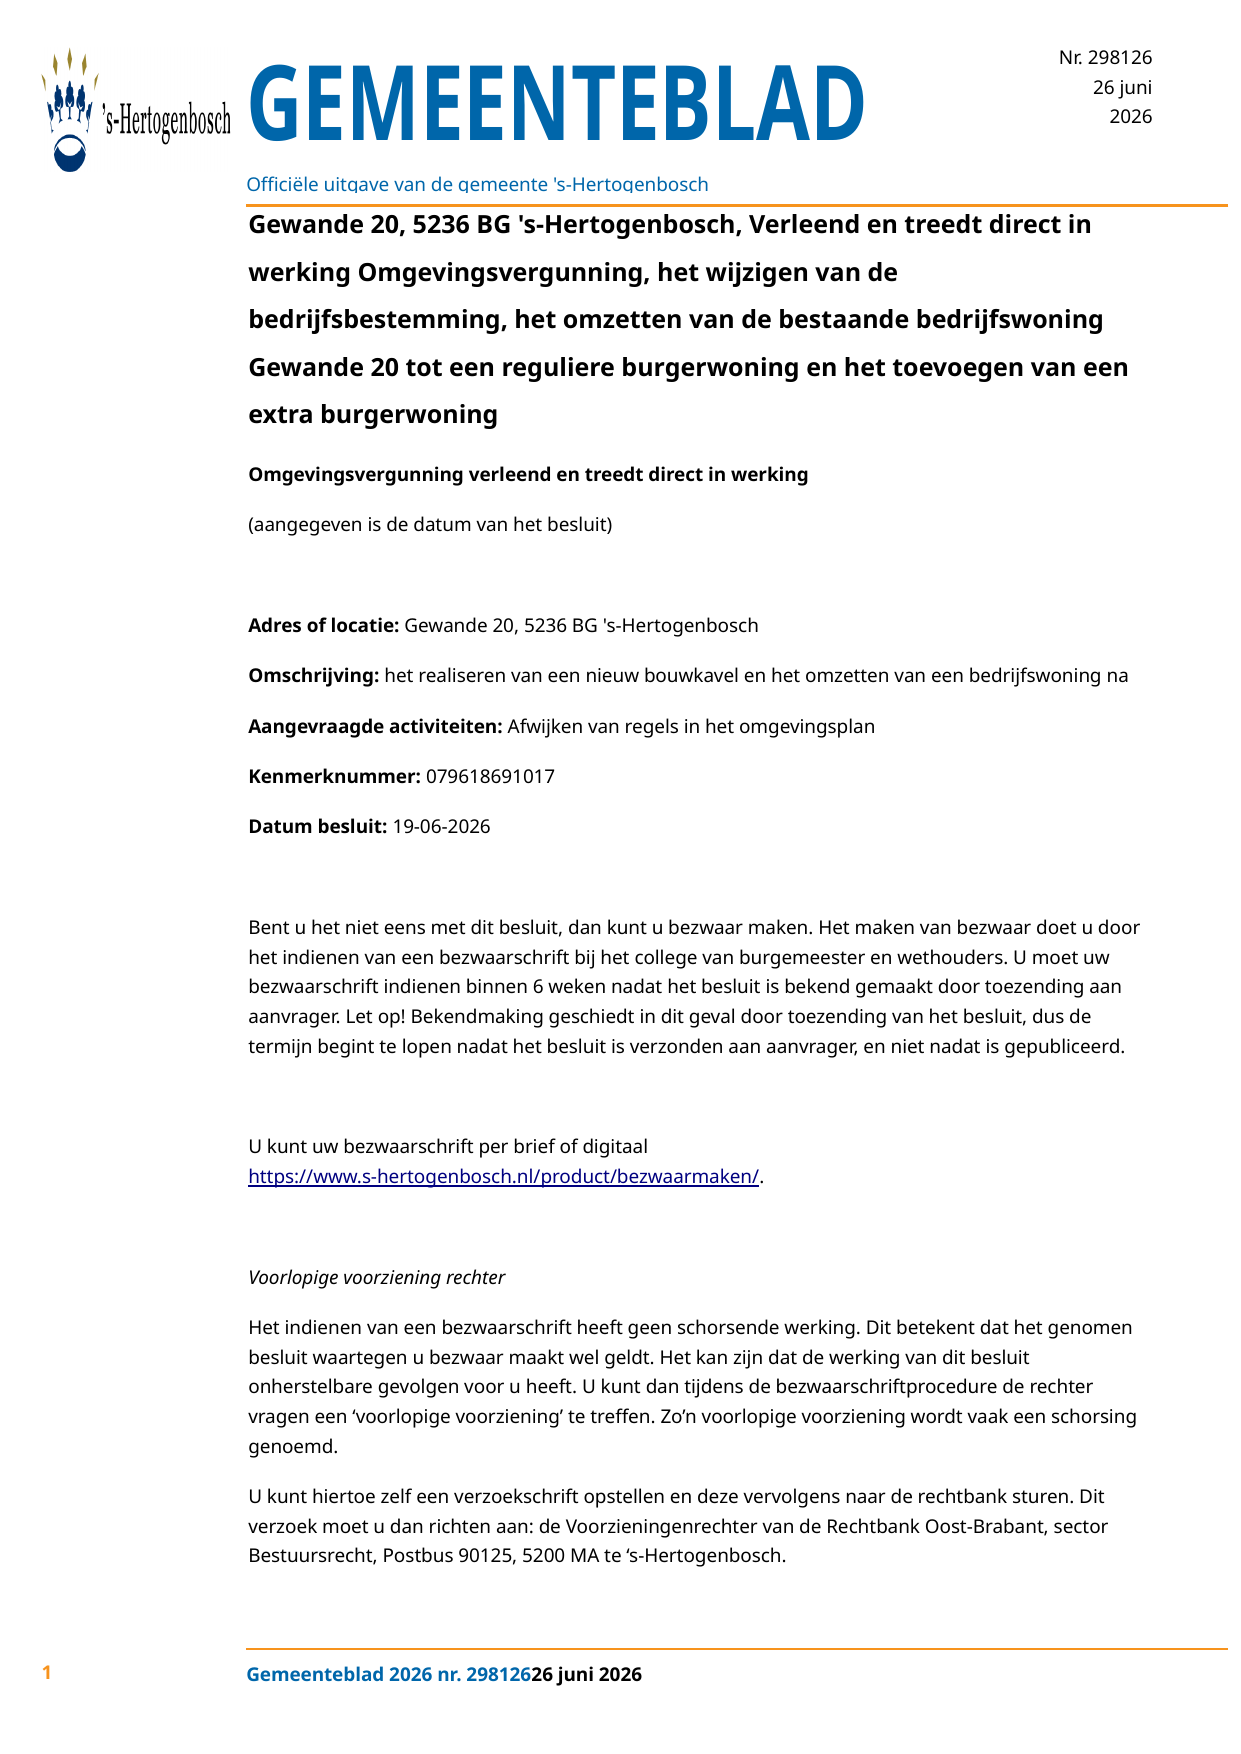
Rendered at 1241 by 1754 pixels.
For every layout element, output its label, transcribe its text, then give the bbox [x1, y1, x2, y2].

text Gewande 20, 5236 BG 's-Hertogenbosch, Verleend en treedt direct in werking Omgevingsvergunning, het wijzigen van de bedrijfsbestemming, het omzetten van de bestaande bedrijfswoning Gewande 20 tot een reguliere burgerwoning en het toevoegen van een extra burgerwoning [248, 207, 1152, 431]
text Bent u het niet eens met dit besluit, dan kunt u bezwaar maken. Het maken van bezwaar doet u door het indienen van een bezwaarschrift bij het college van burgemeester en wethouders. U moet uw bezwaarschrift indienen binnen 6 weken nadat het besluit is bekend gemaakt door toezending aan aanvrager. Let op! Bekendmaking geschiedt in dit geval door toezending van het besluit, dus de termijn begint te lopen nadat het besluit is verzonden aan aanvrager, en niet nadat is gepubliceerd. [248, 914, 1152, 1058]
text Kenmerknummer: 079618691017 [248, 763, 1152, 789]
text (aangegeven is de datum van het besluit) [248, 511, 1152, 537]
text Voorlopige voorziening rechter [248, 1264, 1152, 1290]
text U kunt hiertoe zelf een verzoekschrift opstellen en deze vervolgens naar de rechtbank sturen. Dit verzoek moet u dan richten aan: de Voorzieningenrechter van de Rechtbank Oost-Brabant, sector Bestuursrecht, Postbus 90125, 5200 MA te ‘s-Hertogenbosch. [248, 1483, 1152, 1568]
text Datum besluit: 19-06-2026 [248, 814, 1152, 839]
text U kunt uw bezwaarschrift per brief of digitaal https://www.s-hertogenbosch.nl/product/bezwaarmaken/. [248, 1134, 1152, 1189]
text Omgevingsvergunning verleend en treedt direct in werking [248, 461, 1152, 486]
text Adres of locatie: Gewande 20, 5236 BG 's-Hertogenbosch [248, 612, 1152, 638]
text Het indienen van een bezwaarschrift heeft geen schorsende werking. Dit betekent dat het genomen besluit waartegen u bezwaar maakt wel geldt. Het kan zijn dat de werking van dit besluit onherstelbare gevolgen voor u heeft. U kunt dan tijdens de bezwaarschriftprocedure de rechter vragen een ‘voorlopige voorziening’ te treffen. Zo’n voorlopige voorziening wordt vaak een schorsing genoemd. [248, 1314, 1152, 1458]
text Omschrijving: het realiseren van een nieuw bouwkavel en het omzetten van een bedrijfswoning na [248, 662, 1152, 688]
text Aangevraagde activiteiten: Afwijken van regels in het omgevingsplan [248, 713, 1152, 738]
picture [41, 47, 231, 172]
